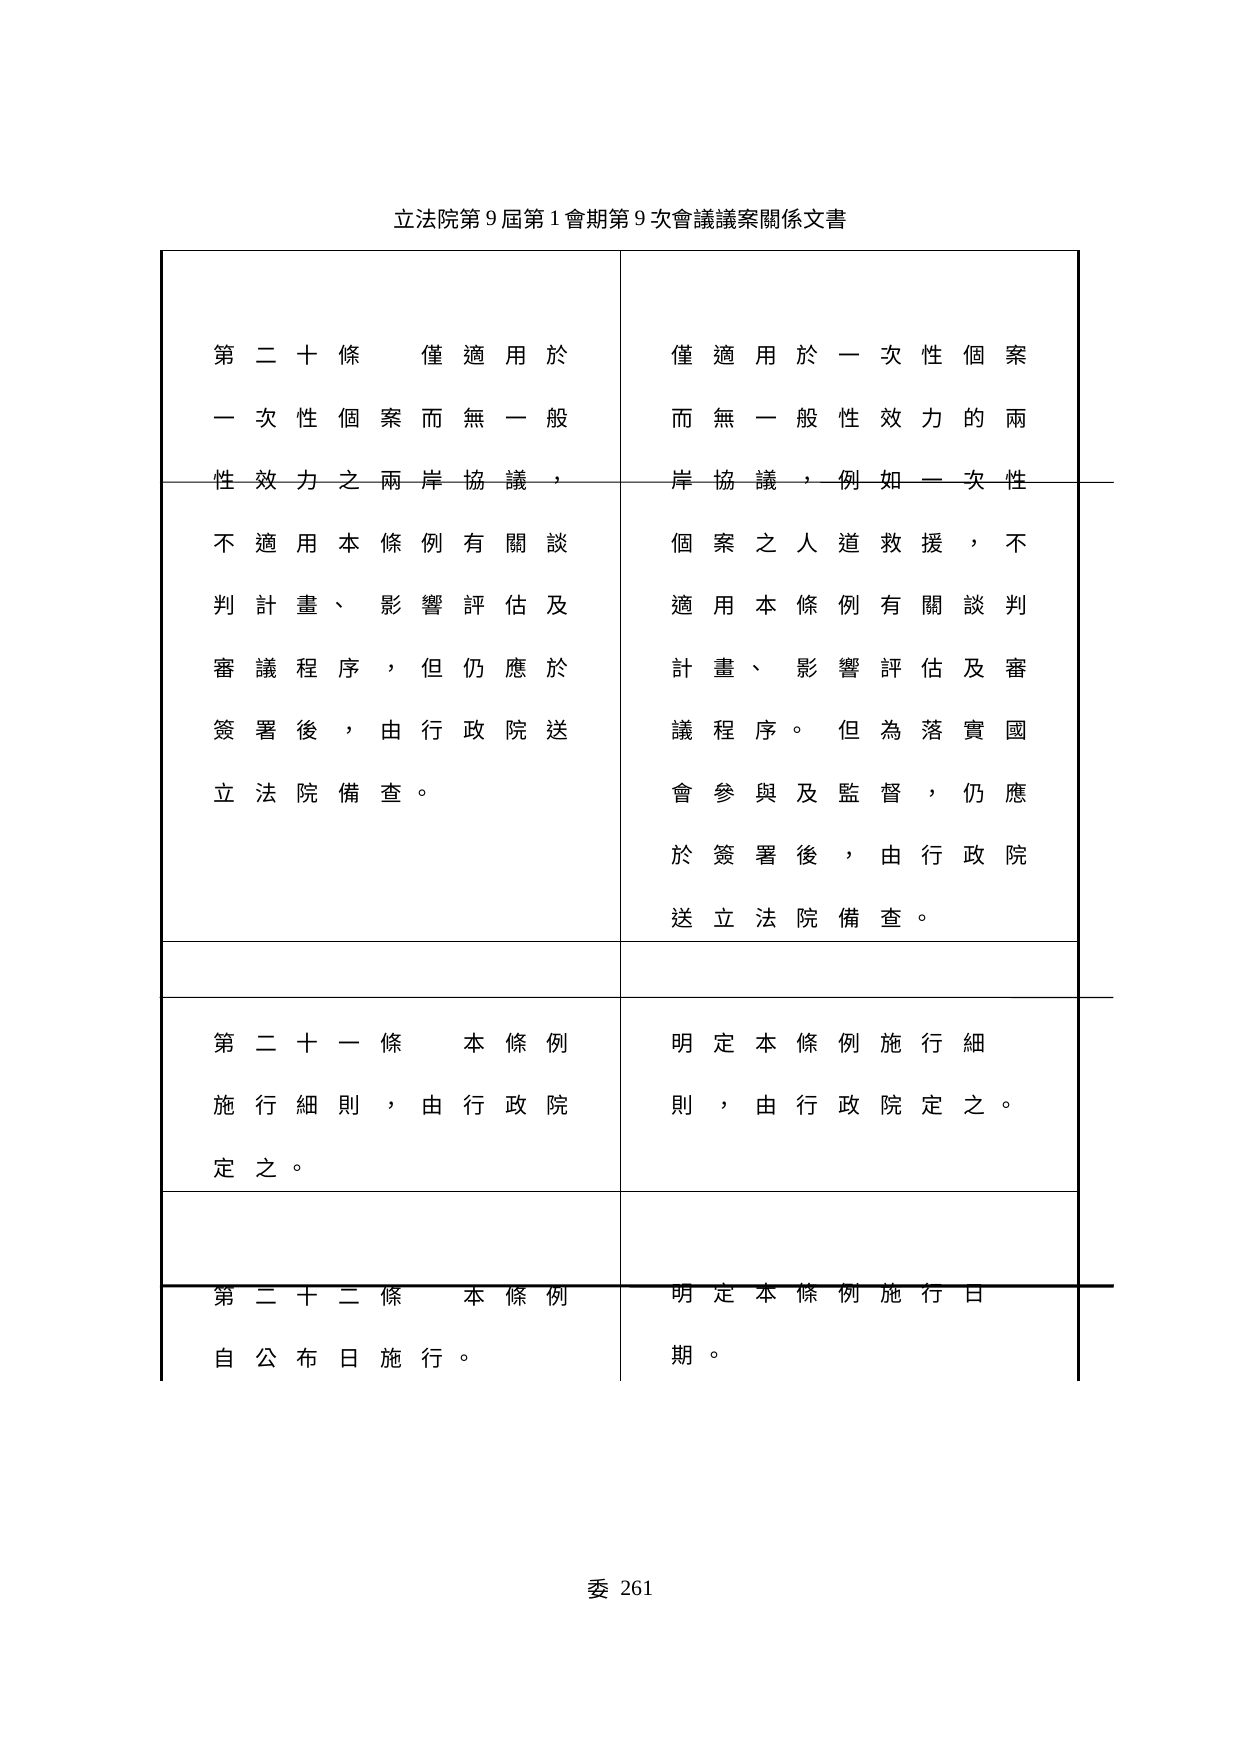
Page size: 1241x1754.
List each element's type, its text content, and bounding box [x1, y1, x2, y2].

table_cell [621, 1192, 1077, 1284]
table_cell 明定本條例施行細則，由行政院定之。 [621, 998, 1077, 1191]
table_cell 第二十條 僅適用於一次性個案而無一般性效力之兩岸協議，不適用本條例有關談判計畫、影響評估及審議程序，但仍應於簽署後，由行政院送立法院備查。 [163, 251, 620, 481]
table_cell 第二十一條 本條例施行細則，由行政院定之。 [163, 998, 620, 1191]
table_cell 僅適用於一次性個案而無一般性效力的兩岸協議，例如一次性個案之人道救援，不適用本條例有關談判計畫、影響評估及審議程序。但為落實國會參與及監督，仍應於簽署後，由行政院送立法院備查。 [621, 483, 1077, 941]
table_cell [163, 1192, 620, 1284]
table_cell 第二十二條 本條例自公布日施行。 [163, 1288, 620, 1381]
table_cell 僅適用於一次性個案而無一般性效力的兩岸協議，例如一次性個案之人道救援，不適用本條例有關談判計畫、影響評估及審議程序。但為落實國會參與及監督，仍應於簽署後，由行政院送立法院備查。 [621, 251, 1077, 481]
table_cell [163, 942, 620, 996]
table_cell [621, 942, 1077, 996]
table_cell 明定本條例施行日期。 [621, 1288, 1077, 1381]
table_cell 第二十條 僅適用於一次性個案而無一般性效力之兩岸協議，不適用本條例有關談判計畫、影響評估及審議程序，但仍應於簽署後，由行政院送立法院備查。 [163, 483, 620, 941]
